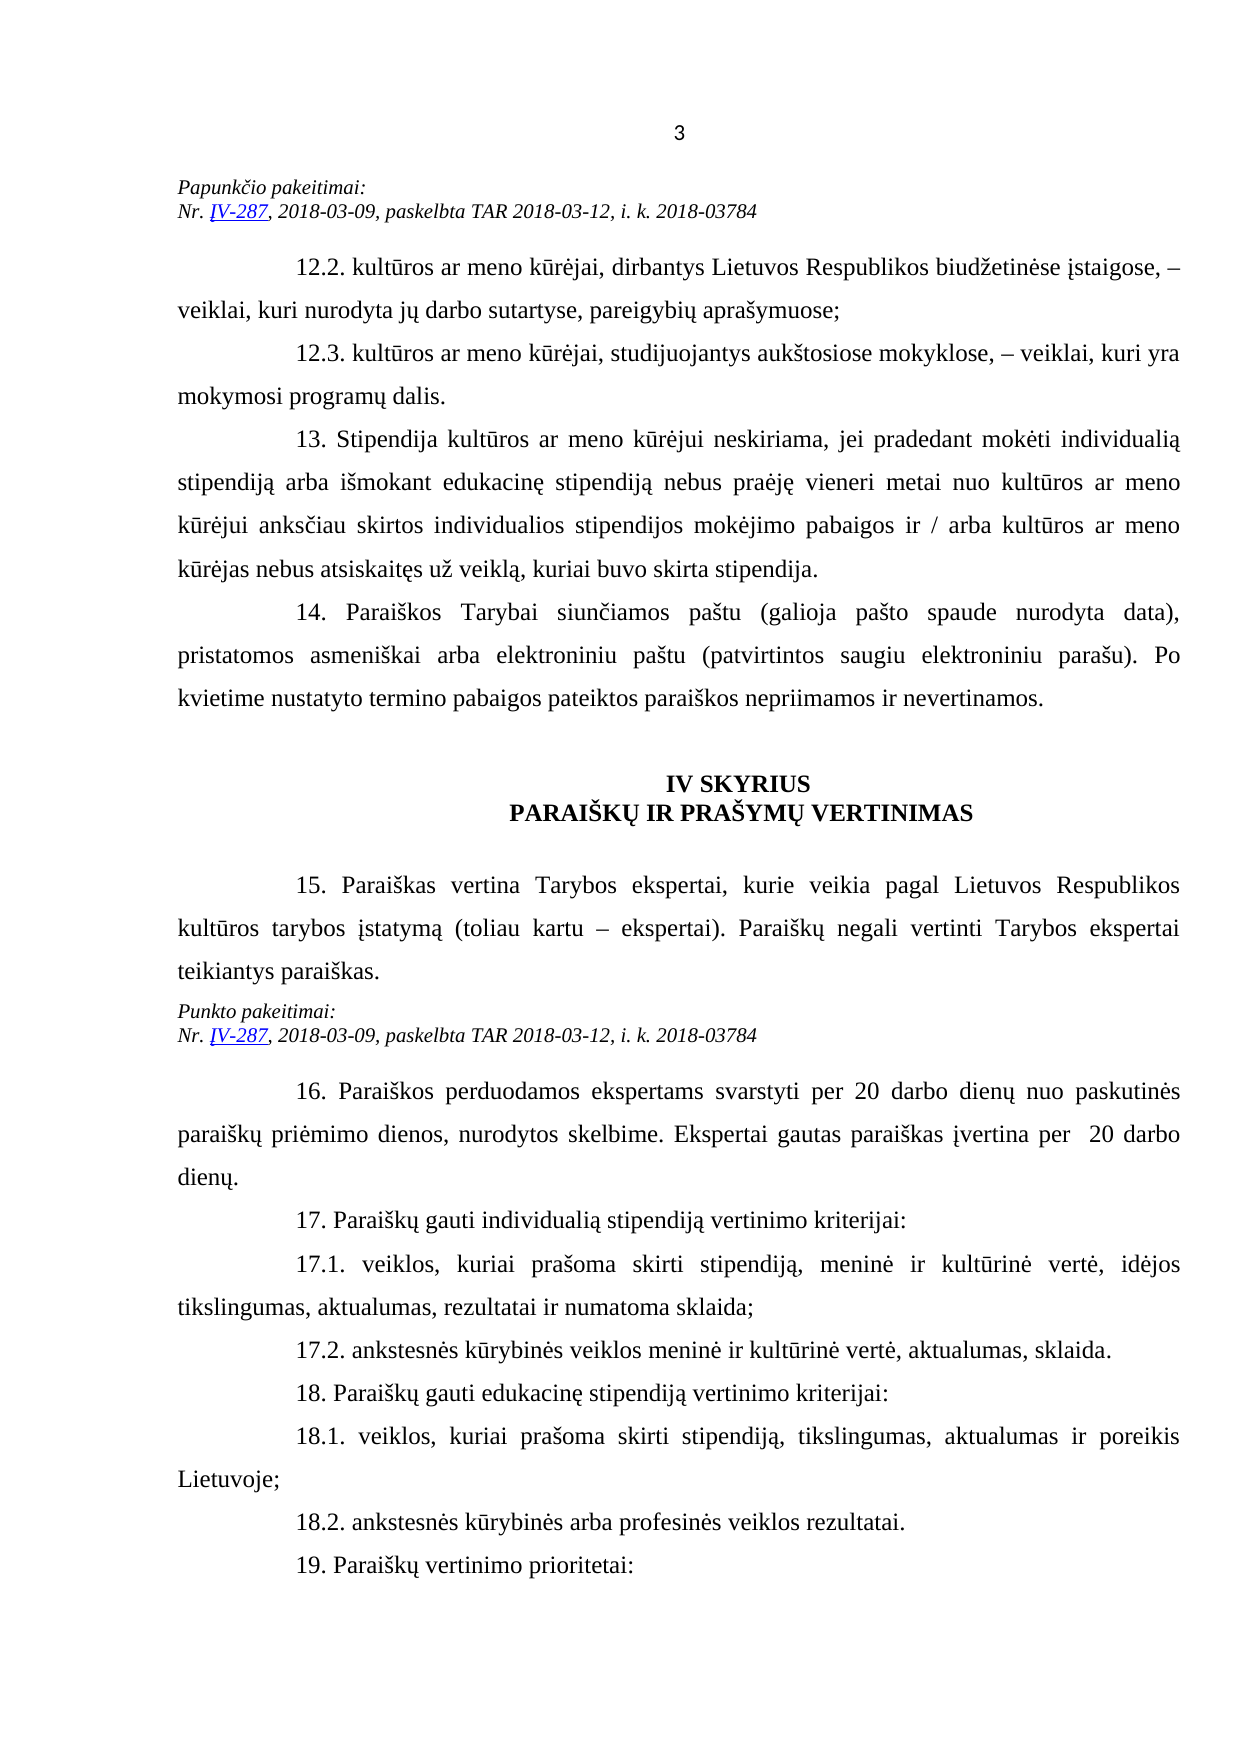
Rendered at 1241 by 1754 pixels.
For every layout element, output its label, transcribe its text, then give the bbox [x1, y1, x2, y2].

text 16. Paraiškos perduodamos ekspertams svarstyti per 20 darbo dienų nuo paskutinės paraiškų priėmimo dienos, nurodytos skelbime. Ekspertai gautas paraiškas įvertina per 20 darbo dienų. [177, 1076, 1181, 1191]
text 12.2. kultūros ar meno kūrėjai, dirbantys Lietuvos Respublikos biudžetinėse įstaigose, – veiklai, kuri nurodyta jų darbo sutartyse, pareigybių aprašymuose; [177, 252, 1181, 324]
text Nr. ĮV-287, 2018-03-09, paskelbta TAR 2018-03-12, i. k. 2018-03784 [177, 1023, 1181, 1047]
text 17. Paraiškų gauti individualią stipendiją vertinimo kriterijai: [177, 1206, 1181, 1234]
text 12.3. kultūros ar meno kūrėjai, studijuojantys aukštosiose mokyklose, – veiklai, kuri yra mokymosi programų dalis. [177, 338, 1181, 410]
text 13. Stipendija kultūros ar meno kūrėjui neskiriama, jei pradedant mokėti individualią stipendiją arba išmokant edukacinę stipendiją nebus praėję vieneri metai nuo kultūros ar meno kūrėjui anksčiau skirtos individualios stipendijos mokėjimo pabaigos ir / arba kultūros ar meno kūrėjas nebus atsiskaitęs už veiklą, kuriai buvo skirta stipendija. [177, 424, 1181, 582]
text 17.2. ankstesnės kūrybinės veiklos meninė ir kultūrinė vertė, aktualumas, sklaida. [177, 1335, 1181, 1364]
text 18.1. veiklos, kuriai prašoma skirti stipendiją, tikslingumas, aktualumas ir poreikis Lietuvoje; [177, 1421, 1181, 1493]
text Punkto pakeitimai: [177, 999, 1181, 1023]
text Nr. ĮV-287, 2018-03-09, paskelbta TAR 2018-03-12, i. k. 2018-03784 [177, 199, 1181, 223]
text 18.2. ankstesnės kūrybinės arba profesinės veiklos rezultatai. [177, 1507, 1181, 1536]
text 18. Paraiškų gauti edukacinę stipendiją vertinimo kriterijai: [177, 1378, 1181, 1407]
text PARAIŠKŲ IR PRAŠYMŲ VERTINIMAS [177, 798, 1181, 827]
text 14. Paraiškos Tarybai siunčiamos paštu (galioja pašto spaude nurodyta data), pristatomos asmeniškai arba elektroniniu paštu (patvirtintos saugiu elektroniniu parašu). Po kvietime nustatyto termino pabaigos pateiktos paraiškos nepriimamos ir nevertinamos. [177, 597, 1181, 712]
text 17.1. veiklos, kuriai prašoma skirti stipendiją, meninė ir kultūrinė vertė, idėjos tikslingumas, aktualumas, rezultatai ir numatoma sklaida; [177, 1249, 1181, 1321]
text Papunkčio pakeitimai: [177, 175, 1181, 199]
text 19. Paraiškų vertinimo prioritetai: [177, 1551, 1181, 1579]
text IV SKYRIUS [177, 769, 1181, 798]
text 15. Paraiškas vertina Tarybos ekspertai, kurie veikia pagal Lietuvos Respublikos kultūros tarybos įstatymą (toliau kartu – ekspertai). Paraiškų negali vertinti Tarybos ekspertai teikiantys paraiškas. [177, 870, 1181, 985]
